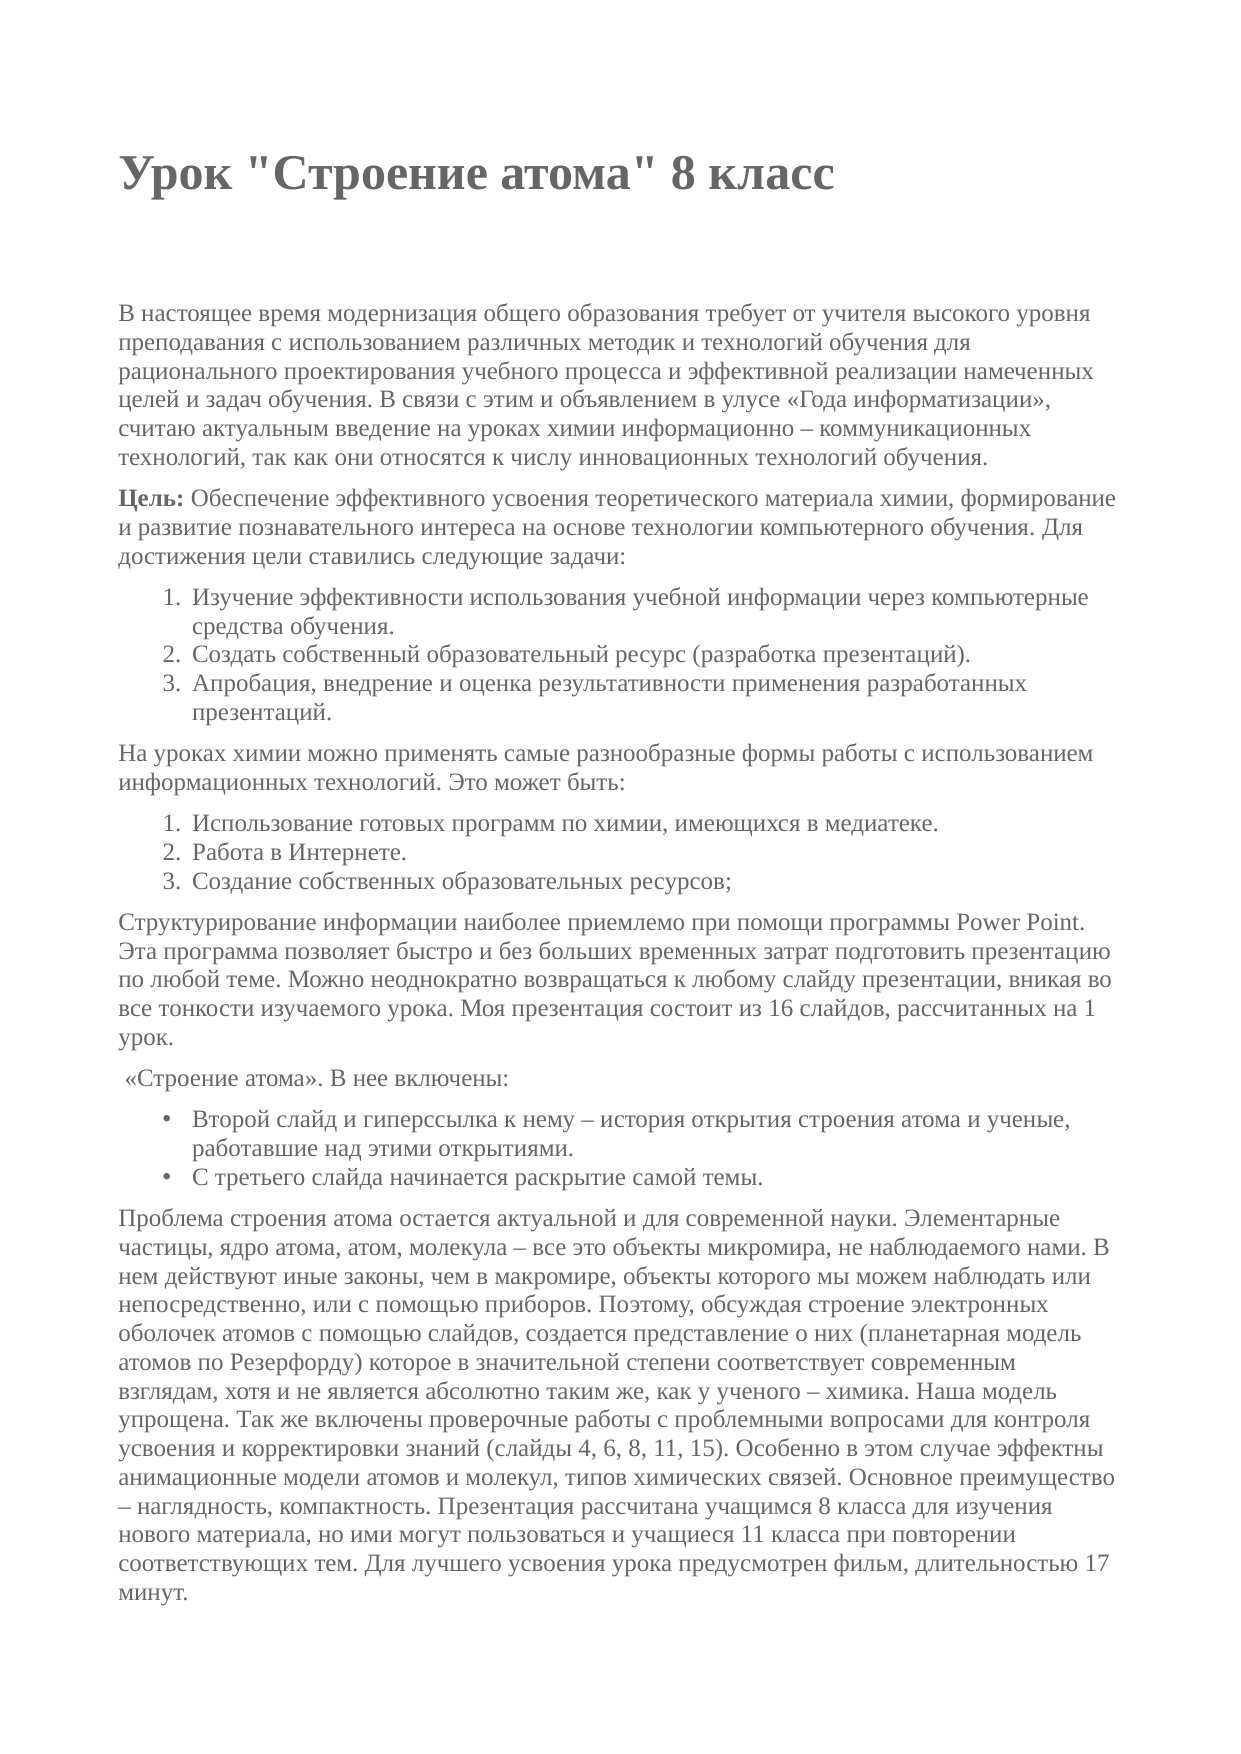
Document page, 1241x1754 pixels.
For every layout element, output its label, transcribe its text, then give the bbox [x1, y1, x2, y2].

text В настоящее время модернизация общего образования требует от учителя высокого уровня преподавания с использованием различных методик и технологий обучения для рационального проектирования учебного процесса и эффективной реализации намеченных целей и задач обучения. В связи с этим и объявлением в улусе «Года информатизации», считаю актуальным введение на уроках химии информационно – коммуникационных технологий, так как они относятся к числу инновационных технологий обучения. [118, 298, 1122, 471]
text «Строение атома». В нее включены: [118, 1063, 1122, 1092]
list Второй слайд и гиперссылка к нему – история открытия строения атома и ученые, работавшие над этими открытиями. [162, 1104, 1122, 1162]
list Создание собственных образовательных ресурсов; [162, 866, 1122, 894]
subtitle Урок "Строение атома" 8 класс [118, 143, 1122, 201]
text Проблема строения атома остается актуальной и для современной науки. Элементарные частицы, ядро атома, атом, молекула – все это объекты микромира, не наблюдаемого нами. В нем действуют иные законы, чем в макромире, объекты которого мы можем наблюдать или непосредственно, или с помощью приборов. Поэтому, обсуждая строение электронных оболочек атомов с помощью слайдов, создается представление о них (планетарная модель атомов по Резерфорду) которое в значительной степени соответствует современным взглядам, хотя и не является абсолютно таким же, как у ученого – химика. Наша модель упрощена. Так же включены проверочные работы с проблемными вопросами для контроля усвоения и корректировки знаний (слайды 4, 6, 8, 11, 15). Особенно в этом случае эффектны анимационные модели атомов и молекул, типов химических связей. Основное преимущество – наглядность, компактность. Презентация рассчитана учащимся 8 класса для изучения нового материала, но ими могут пользоваться и учащиеся 11 класса при повторении соответствующих тем. Для лучшего усвоения урока предусмотрен фильм, длительностью 17 минут. [118, 1203, 1122, 1606]
list Создать собственный образовательный ресурс (разработка презентаций). [162, 639, 1122, 668]
list Работа в Интернете. [162, 837, 1122, 866]
text Структурирование информации наиболее приемлемо при помощи программы Power Point. Эта программа позволяет быстро и без больших временных затрат подготовить презентацию по любой теме. Можно неоднократно возвращаться к любому слайду презентации, вникая во все тонкости изучаемого урока. Моя презентация состоит из 16 слайдов, рассчитанных на 1 урок. [118, 907, 1122, 1051]
list Апробация, внедрение и оценка результативности применения разработанных презентаций. [162, 668, 1122, 726]
list Использование готовых программ по химии, имеющихся в медиатеке. [162, 808, 1122, 837]
list Изучение эффективности использования учебной информации через компьютерные средства обучения. [162, 582, 1122, 639]
list С третьего слайда начинается раскрытие самой темы. [162, 1162, 1122, 1191]
text На уроках химии можно применять самые разнообразные формы работы с использованием информационных технологий. Это может быть: [118, 738, 1122, 796]
text Цель: Обеспечение эффективного усвоения теоретического материала химии, формирование и развитие познавательного интереса на основе технологии компьютерного обучения. Для достижения цели ставились следующие задачи: [118, 483, 1122, 569]
